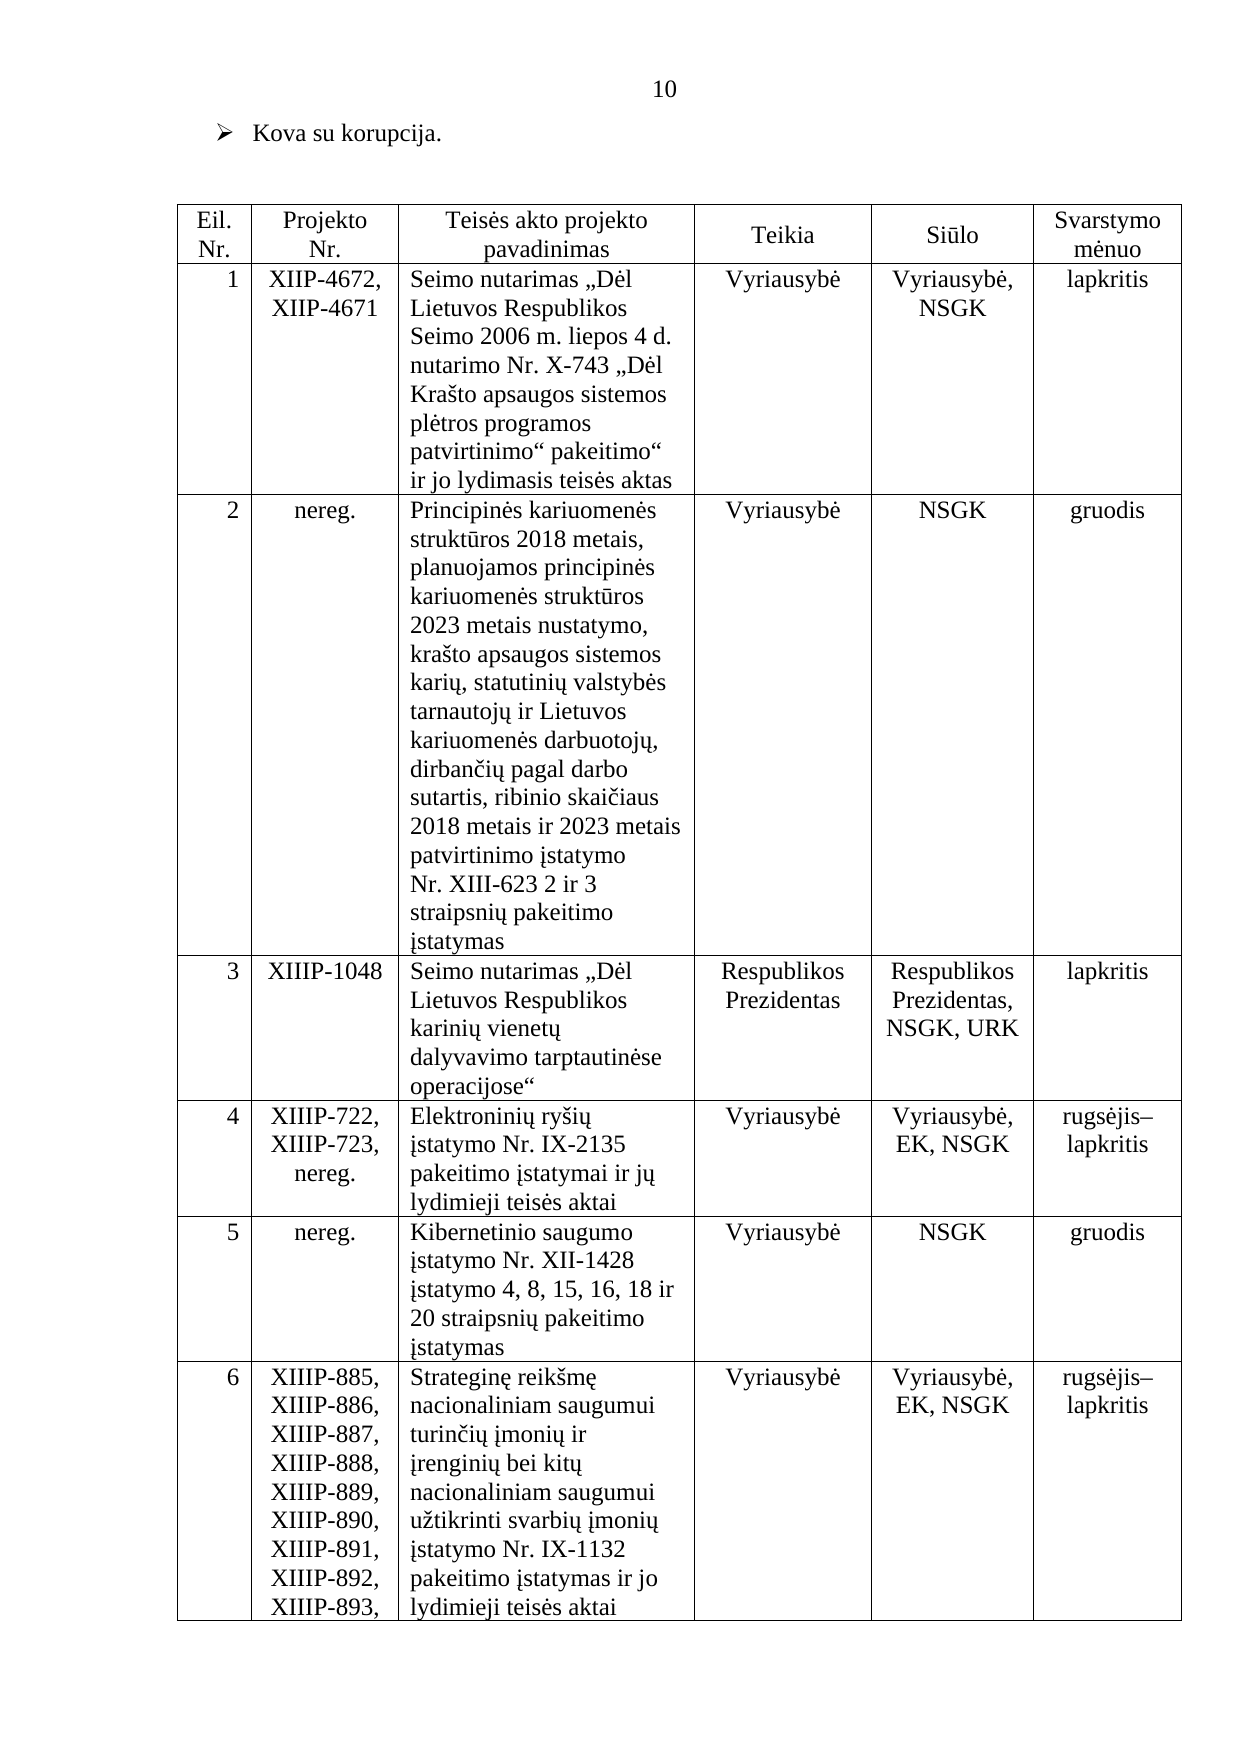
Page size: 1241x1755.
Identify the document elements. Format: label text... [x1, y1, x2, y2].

table_cell 1. [178, 264, 251, 494]
table_cell Respublikos Prezidentas [695, 956, 871, 1100]
table_cell XIIIP-885, XIIIP-886, XIIIP-887, XIIIP-888, XIIIP-889, XIIIP-890, XIIIP-891, XIIIP-892, XIIIP-893, [252, 1362, 398, 1620]
table_cell 4. [178, 1101, 251, 1216]
table_cell nereg. [252, 1217, 398, 1361]
table_cell Vyriausybė, NSGK [872, 264, 1033, 494]
table_cell Principinės kariuomenės struktūros 2018 metais, planuojamos principinės kariuomenės struktūros 2023 metais nustatymo, krašto apsaugos sistemos karių, statutinių valstybės tarnautojų ir Lietuvos kariuomenės darbuotojų, dirbančių pagal darbo sutartis, ribinio skaičiaus 2018 metais ir 2023 metais patvirtinimo įstatymo Nr. XIII-623 2 ir 3 straipsnių pakeitimo įstatymas [399, 495, 694, 955]
table_cell Vyriausybė [695, 495, 871, 955]
table_cell Seimo nutarimas „Dėl Lietuvos Respublikos Seimo 2006 m. liepos 4 d. nutarimo Nr. X-743 „Dėl Krašto apsaugos sistemos plėtros programos patvirtinimo“ pakeitimo“ ir jo lydimasis teisės aktas [399, 264, 694, 494]
table_cell Vyriausybė [695, 1217, 871, 1361]
table_header Teisės akto projekto pavadinimas [399, 205, 694, 263]
table_cell nereg. [252, 495, 398, 955]
table_cell 3. 3. [178, 956, 251, 1100]
table_cell Vyriausybė [695, 1101, 871, 1216]
table_cell Kibernetinio saugumo įstatymo Nr. XII-1428 įstatymo 4, 8, 15, 16, 18 ir 20 straipsnių pakeitimo įstatymas [399, 1217, 694, 1361]
table_cell Vyriausybė, EK, NSGK [872, 1101, 1033, 1216]
text  Kova su korupcija. [215, 118, 1152, 147]
table_cell 6. [178, 1362, 251, 1620]
table_cell XIIIP-722, XIIIP-723, nereg. [252, 1101, 398, 1216]
table_cell XIIIP-1048 [252, 956, 398, 1100]
table_cell Respublikos Prezidentas, NSGK, URK [872, 956, 1033, 1100]
table_cell Vyriausybė [695, 1362, 871, 1620]
table_cell rugsėjis– lapkritis [1034, 1101, 1181, 1216]
table_header Eil. Nr. [178, 205, 251, 263]
table_cell 2. 1. [178, 495, 251, 955]
table_cell Elektroninių ryšių įstatymo Nr. IX-2135 pakeitimo įstatymai ir jų lydimieji teisės aktai [399, 1101, 694, 1216]
table_cell Vyriausybė [695, 264, 871, 494]
table_cell 5. [178, 1217, 251, 1361]
table_cell NSGK [872, 495, 1033, 955]
table_header Projekto Nr. [252, 205, 398, 263]
table_cell NSGK [872, 1217, 1033, 1361]
table_cell lapkritis [1034, 264, 1181, 494]
table_cell rugsėjis– lapkritis [1034, 1362, 1181, 1620]
table_cell Seimo nutarimas „Dėl Lietuvos Respublikos karinių vienetų dalyvavimo tarptautinėse operacijose“ [399, 956, 694, 1100]
table_cell Strateginę reikšmę nacionaliniam saugumui turinčių įmonių ir įrenginių bei kitų nacionaliniam saugumui užtikrinti svarbių įmonių įstatymo Nr. IX-1132 pakeitimo įstatymas ir jo lydimieji teisės aktai [399, 1362, 694, 1620]
table_cell gruodis [1034, 1217, 1181, 1361]
table_header Svarstymo mėnuo [1034, 205, 1181, 263]
table_header Siūlo [872, 205, 1033, 263]
table_header Teikia [695, 205, 871, 263]
table_cell Vyriausybė, EK, NSGK [872, 1362, 1033, 1620]
table_cell gruodis [1034, 495, 1181, 955]
table_cell lapkritis [1034, 956, 1181, 1100]
table_cell XIIP-4672, XIIP-4671 [252, 264, 398, 494]
